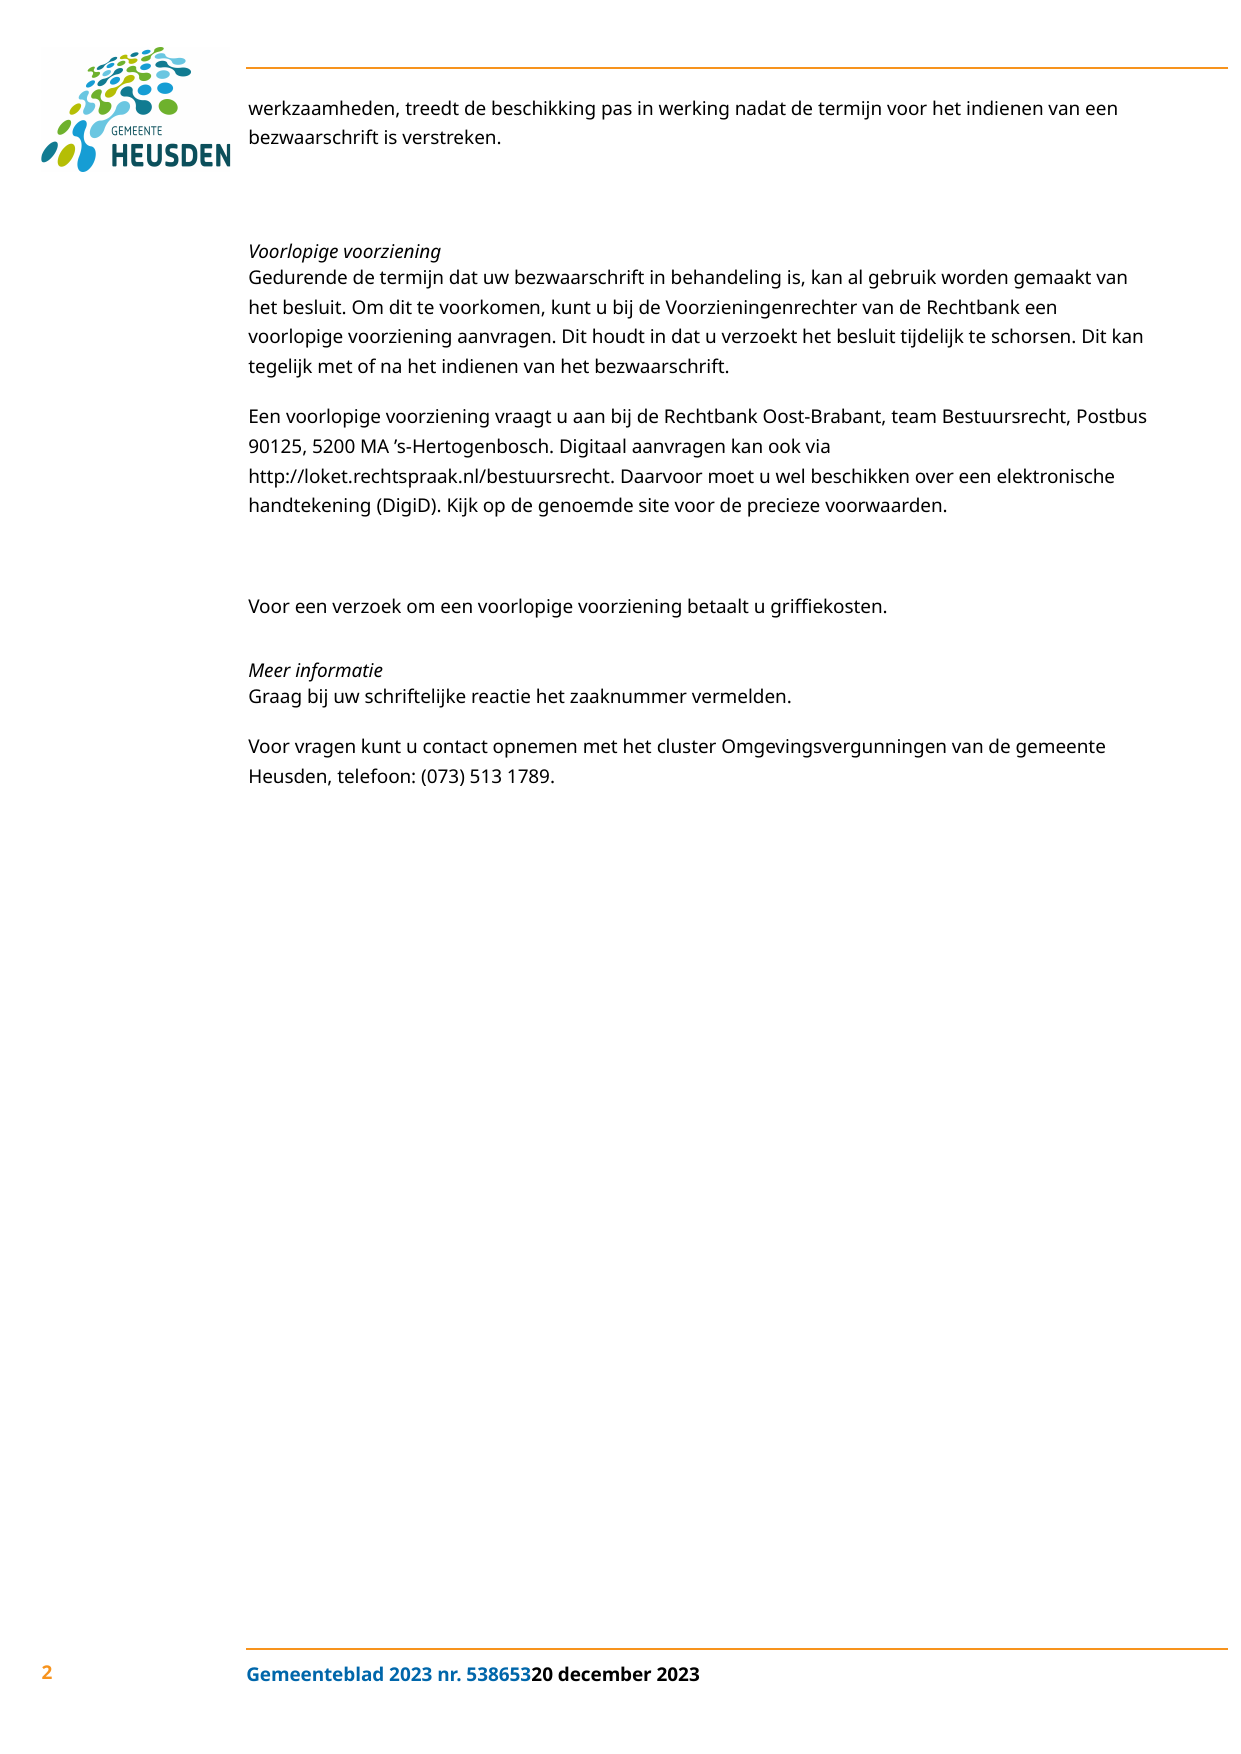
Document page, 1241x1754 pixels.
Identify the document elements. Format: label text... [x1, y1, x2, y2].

text Een voorlopige voorziening vraagt u aan bij de Rechtbank Oost-Brabant, team Bestuursrecht, Postbus 90125, 5200 MA ’s-Hertogenbosch. Digitaal aanvragen kan ook via http://loket.rechtspraak.nl/bestuursrecht. Daarvoor moet u wel beschikken over een elektronische handtekening (DigiD). Kijk op de genoemde site voor de precieze voorwaarden. [248, 404, 1152, 518]
text Gedurende de termijn dat uw bezwaarschrift in behandeling is, kan al gebruik worden gemaakt van het besluit. Om dit te voorkomen, kunt u bij de Voorzieningenrechter van de Rechtbank een voorlopige voorziening aanvragen. Dit houdt in dat u verzoekt het besluit tijdelijk te schorsen. Dit kan tegelijk met of na het indienen van het bezwaarschrift. [248, 264, 1152, 379]
picture [41, 47, 231, 172]
text Graag bij uw schriftelijke reactie het zaaknummer vermelden. [248, 683, 1152, 709]
text Voor vragen kunt u contact opnemen met het cluster Omgevingsvergunningen van de gemeente Heusden, telefoon: (073) 513 1789. [248, 733, 1152, 789]
text Voor een verzoek om een voorlopige voorziening betaalt u griffiekosten. [248, 593, 1152, 619]
text Voorlopige voorziening [248, 239, 1152, 264]
text Meer informatie [248, 657, 1152, 683]
text werkzaamheden, treedt de beschikking pas in werking nadat de termijn voor het indienen van een bezwaarschrift is verstreken. [248, 95, 1152, 150]
